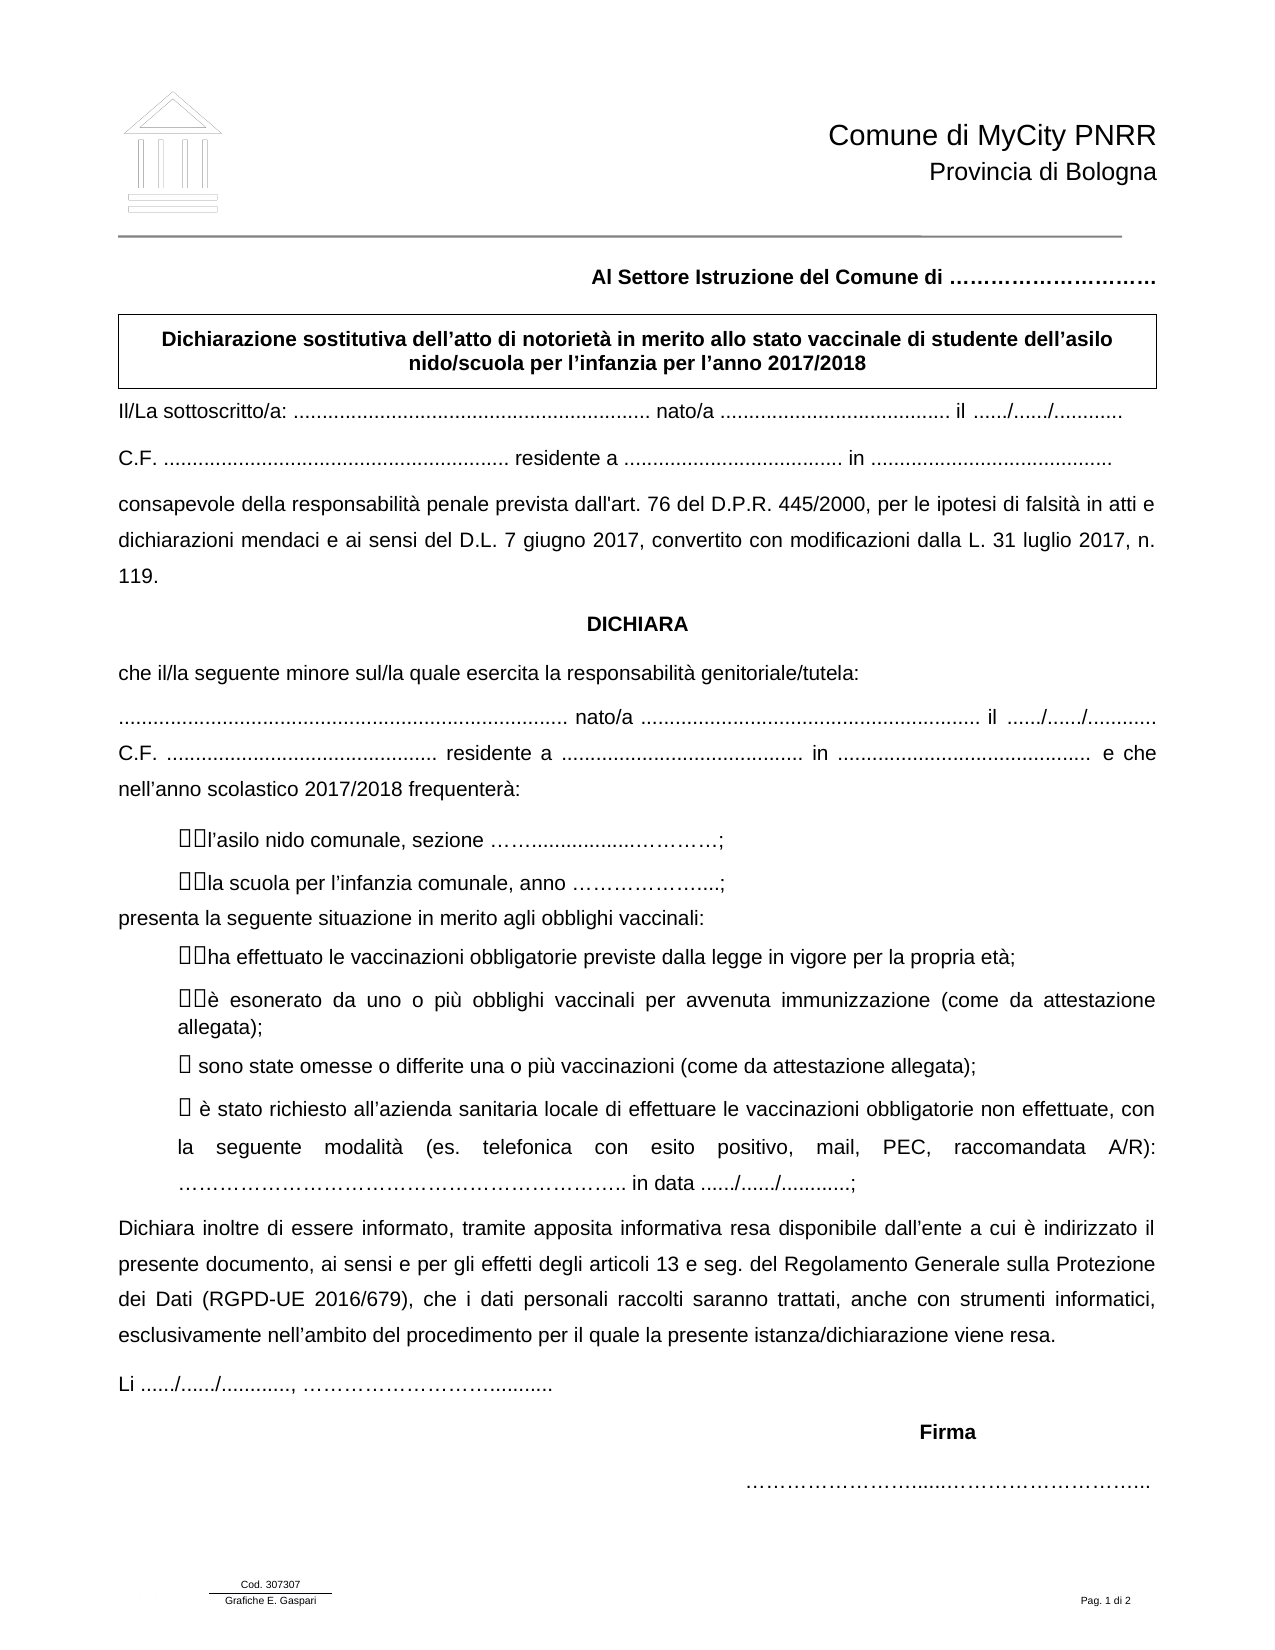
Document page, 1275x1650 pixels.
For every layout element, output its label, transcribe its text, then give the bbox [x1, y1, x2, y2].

table_header Dichiarazione sostitutiva dell’atto di notorietà in merito allo stato vaccinale di studente dell’asilo nido/scuola per l’infanzia per l’anno 2017/2018 [119, 315, 1156, 388]
text  sono state omesse o differite una o più vaccinazioni (come da attestazione allegata); [177, 1047, 1157, 1081]
text C.F. ............................................................ residente a ...................................... in .......................................... [118, 445, 1157, 469]
picture [122, 87, 224, 219]
text Dichiara inoltre di essere informato, tramite apposita informativa resa disponibile dall’ente a cui è indirizzato il presente documento, ai sensi e per gli effetti degli articoli 13 e seg. del Regolamento Generale sulla Protezione dei Dati (RGPD-UE 2016/679), che i dati personali raccolti saranno trattati, anche con strumenti informatici, esclusivamente nell’ambito del procedimento per il quale la presente istanza/dichiarazione viene resa. [118, 1215, 1157, 1347]
text Il/La sottoscritto/a: .............................................................. nato/a ........................................ il ....../....../............ [118, 399, 1157, 423]
text ……………………......………………………... [118, 1468, 1157, 1492]
text Comune di MyCity PNRR [224, 118, 1157, 152]
text presenta la seguente situazione in merito agli obblighi vaccinali: [118, 906, 1157, 930]
text  è stato richiesto all’azienda sanitaria locale di effettuare le vaccinazioni obbligatorie non effettuate, con la seguente modalità (es. telefonica con esito positivo, mail, PEC, raccomandata A/R): ……………………………………………………….. in data ....../....../............; [177, 1089, 1157, 1195]
text Al Settore Istruzione del Comune di ………………………… [118, 265, 1157, 289]
text ha effettuato le vaccinazioni obbligatorie previste dalla legge in vigore per la propria età; [177, 938, 1157, 972]
text DICHIARA [118, 612, 1157, 636]
text la scuola per l’infanzia comunale, anno ………………....; [177, 863, 1157, 897]
text è esonerato da uno o più obblighi vaccinali per avvenuta immunizzazione (come da attestazione allegata); [177, 980, 1157, 1038]
text Provincia di Bologna [224, 157, 1157, 185]
text che il/la seguente minore sul/la quale esercita la responsabilità genitoriale/tutela: [118, 661, 1157, 684]
text .............................................................................. nato/a ........................................................... il ....../....../............ C.F. ............................................... residente a .......................................... in ............................................ e che nell’anno scolastico 2017/2018 frequenterà: [118, 705, 1157, 801]
text l’asilo nido comunale, sezione ……..................…………; [177, 821, 1157, 855]
text Li ....../....../............, ………………………........... [118, 1372, 1157, 1396]
text consapevole della responsabilità penale prevista dall'art. 76 del D.P.R. 445/2000, per le ipotesi di falsità in atti e dichiarazioni mendaci e ai sensi del D.L. 7 giugno 2017, convertito con modificazioni dalla L. 31 luglio 2017, n. 119. [118, 492, 1157, 588]
text Firma [118, 1420, 1157, 1444]
